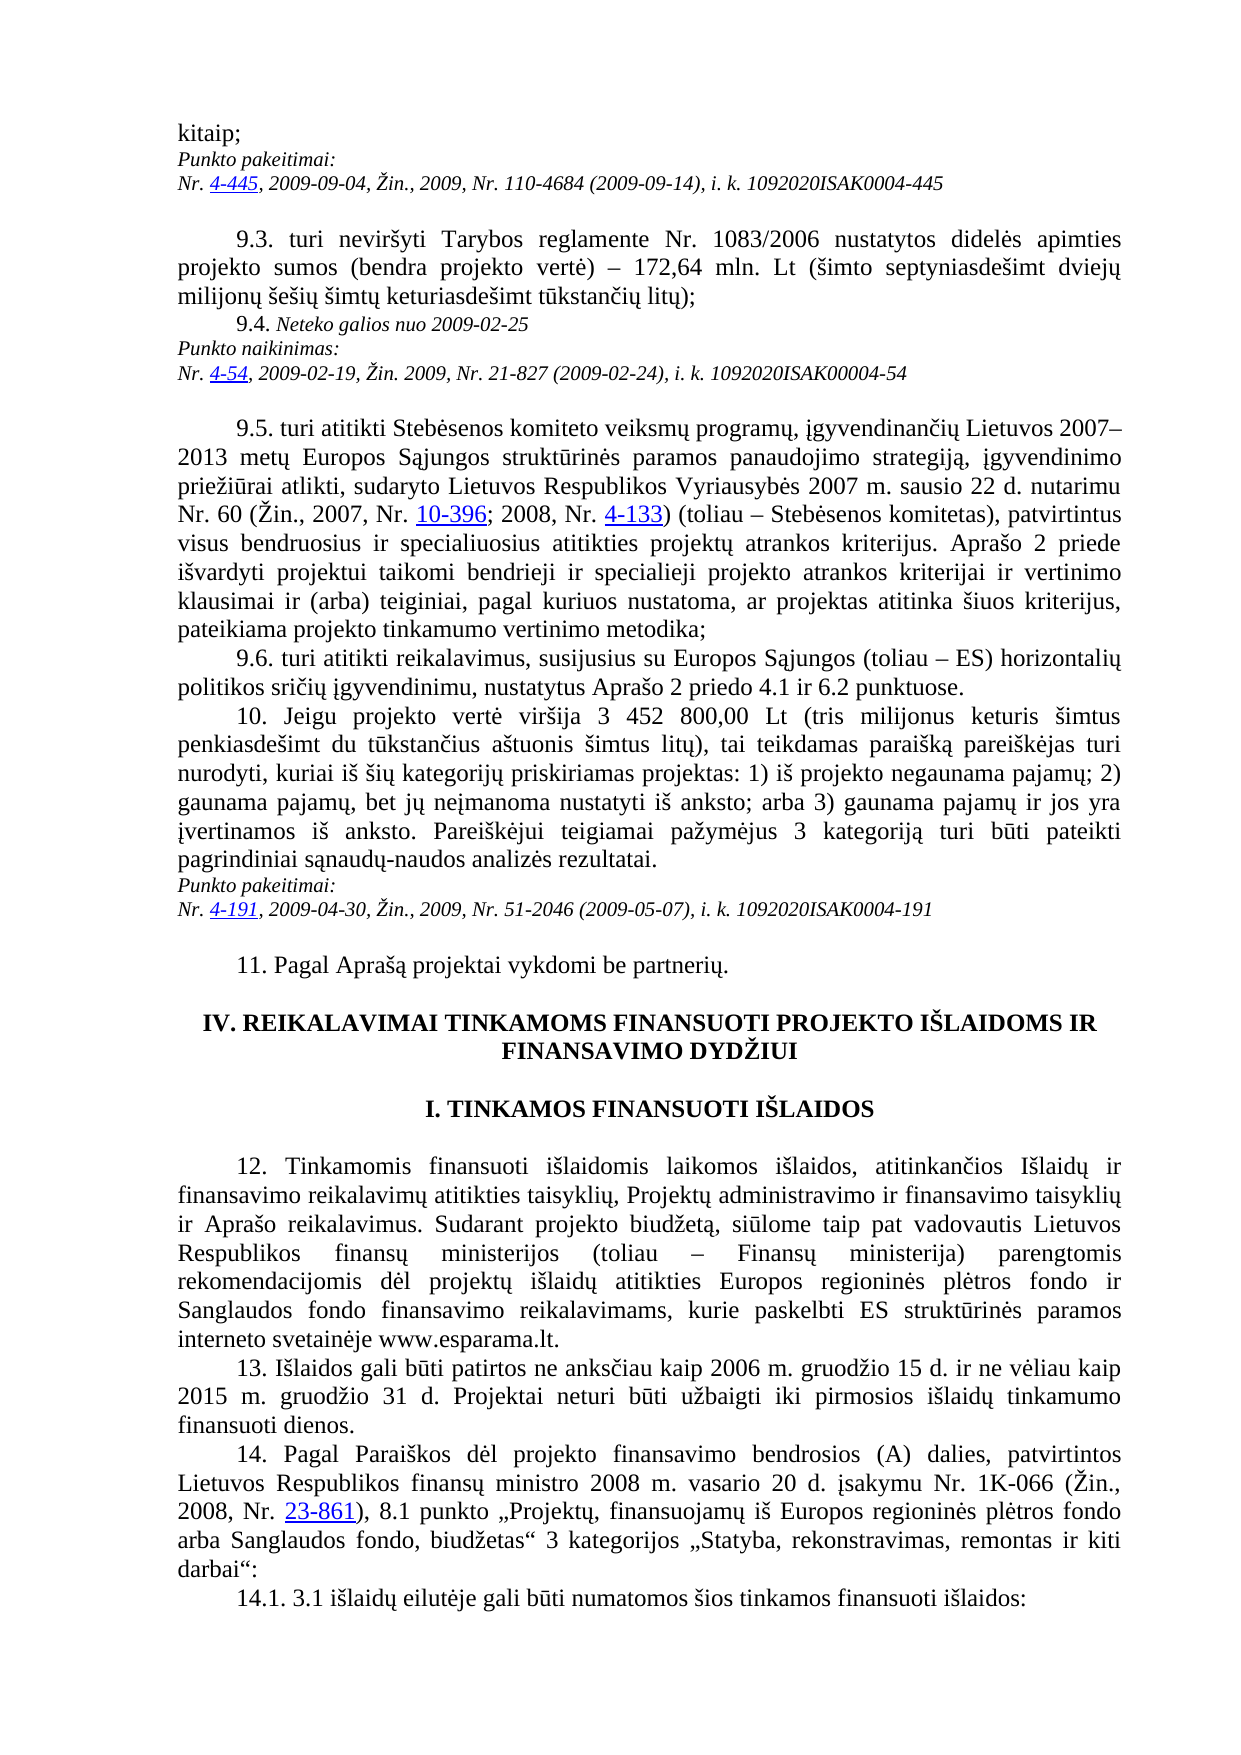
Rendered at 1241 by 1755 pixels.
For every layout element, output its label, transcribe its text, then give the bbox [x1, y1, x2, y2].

text 14.1. 3.1 išlaidų eilutėje gali būti numatomos šios tinkamos finansuoti išlaidos: [177, 1583, 1122, 1611]
text I. TINKAMOS FINANSUOTI IŠLAIDOS [177, 1094, 1122, 1123]
text 14. Pagal Paraiškos dėl projekto finansavimo bendrosios (A) dalies, patvirtintos Lietuvos Respublikos finansų ministro 2008 m. vasario 20 d. įsakymu Nr. 1K-066 (Žin., 2008, Nr. 23-861), 8.1 punkto „Projektų, finansuojamų iš Europos regioninės plėtros fondo arba Sanglaudos fondo, biudžetas“ 3 kategorijos „Statyba, rekonstravimas, remontas ir kiti darbai“: [177, 1439, 1122, 1583]
text 9.3. turi neviršyti Tarybos reglamente Nr. 1083/2006 nustatytos didelės apimties projekto sumos (bendra projekto vertė) – 172,64 mln. Lt (šimto septyniasdešimt dviejų milijonų šešių šimtų keturiasdešimt tūkstančių litų); [177, 224, 1122, 310]
text Punkto naikinimas: [177, 336, 1122, 360]
text 12. Tinkamomis finansuoti išlaidomis laikomos išlaidos, atitinkančios Išlaidų ir finansavimo reikalavimų atitikties taisyklių, Projektų administravimo ir finansavimo taisyklių ir Aprašo reikalavimus. Sudarant projekto biudžetą, siūlome taip pat vadovautis Lietuvos Respublikos finansų ministerijos (toliau – Finansų ministerija) parengtomis rekomendacijomis dėl projektų išlaidų atitikties Europos regioninės plėtros fondo ir Sanglaudos fondo finansavimo reikalavimams, kurie paskelbti ES struktūrinės paramos interneto svetainėje www.esparama.lt. [177, 1151, 1122, 1353]
text 10. Jeigu projekto vertė viršija 3 452 800,00 Lt (tris milijonus keturis šimtus penkiasdešimt du tūkstančius aštuonis šimtus litų), tai teikdamas paraišką pareiškėjas turi nurodyti, kuriai iš šių kategorijų priskiriamas projektas: 1) iš projekto negaunama pajamų; 2) gaunama pajamų, bet jų neįmanoma nustatyti iš anksto; arba 3) gaunama pajamų ir jos yra įvertinamos iš anksto. Pareiškėjui teigiamai pažymėjus 3 kategoriją turi būti pateikti pagrindiniai sąnaudų-naudos analizės rezultatai. [177, 701, 1122, 873]
text IV. REIKALAVIMAI TINKAMOMS FINANSUOTI PROJEKTO IŠLAIDOMS IR FINANSAVIMO DYDŽIUI [177, 1008, 1122, 1065]
text Punkto pakeitimai: [177, 873, 1122, 897]
text Punkto pakeitimai: [177, 147, 1122, 171]
text Nr. 4-54, 2009-02-19, Žin. 2009, Nr. 21-827 (2009-02-24), i. k. 1092020ISAK00004-54 [177, 360, 1122, 384]
text Nr. 4-191, 2009-04-30, Žin., 2009, Nr. 51-2046 (2009-05-07), i. k. 1092020ISAK0004-191 [177, 897, 1122, 921]
text 11. Pagal Aprašą projektai vykdomi be partnerių. [177, 950, 1122, 979]
text 9.5. turi atitikti Stebėsenos komiteto veiksmų programų, įgyvendinančių Lietuvos 2007–2013 metų Europos Sąjungos struktūrinės paramos panaudojimo strategiją, įgyvendinimo priežiūrai atlikti, sudaryto Lietuvos Respublikos Vyriausybės 2007 m. sausio 22 d. nutarimu Nr. 60 (Žin., 2007, Nr. 10-396; 2008, Nr. 4-133) (toliau – Stebėsenos komitetas), patvirtintus visus bendruosius ir specialiuosius atitikties projektų atrankos kriterijus. Aprašo 2 priede išvardyti projektui taikomi bendrieji ir specialieji projekto atrankos kriterijai ir vertinimo klausimai ir (arba) teiginiai, pagal kuriuos nustatoma, ar projektas atitinka šiuos kriterijus, pateikiama projekto tinkamumo vertinimo metodika; [177, 413, 1122, 643]
text 9.4. Neteko galios nuo 2009-02-25 [177, 310, 1122, 336]
text 9.6. turi atitikti reikalavimus, susijusius su Europos Sąjungos (toliau – ES) horizontalių politikos sričių įgyvendinimu, nustatytus Aprašo 2 priedo 4.1 ir 6.2 punktuose. [177, 643, 1122, 701]
text 13. Išlaidos gali būti patirtos ne anksčiau kaip 2006 m. gruodžio 15 d. ir ne vėliau kaip 2015 m. gruodžio 31 d. Projektai neturi būti užbaigti iki pirmosios išlaidų tinkamumo finansuoti dienos. [177, 1353, 1122, 1439]
text kitaip; [177, 118, 1122, 147]
text Nr. 4-445, 2009-09-04, Žin., 2009, Nr. 110-4684 (2009-09-14), i. k. 1092020ISAK0004-445 [177, 171, 1122, 195]
